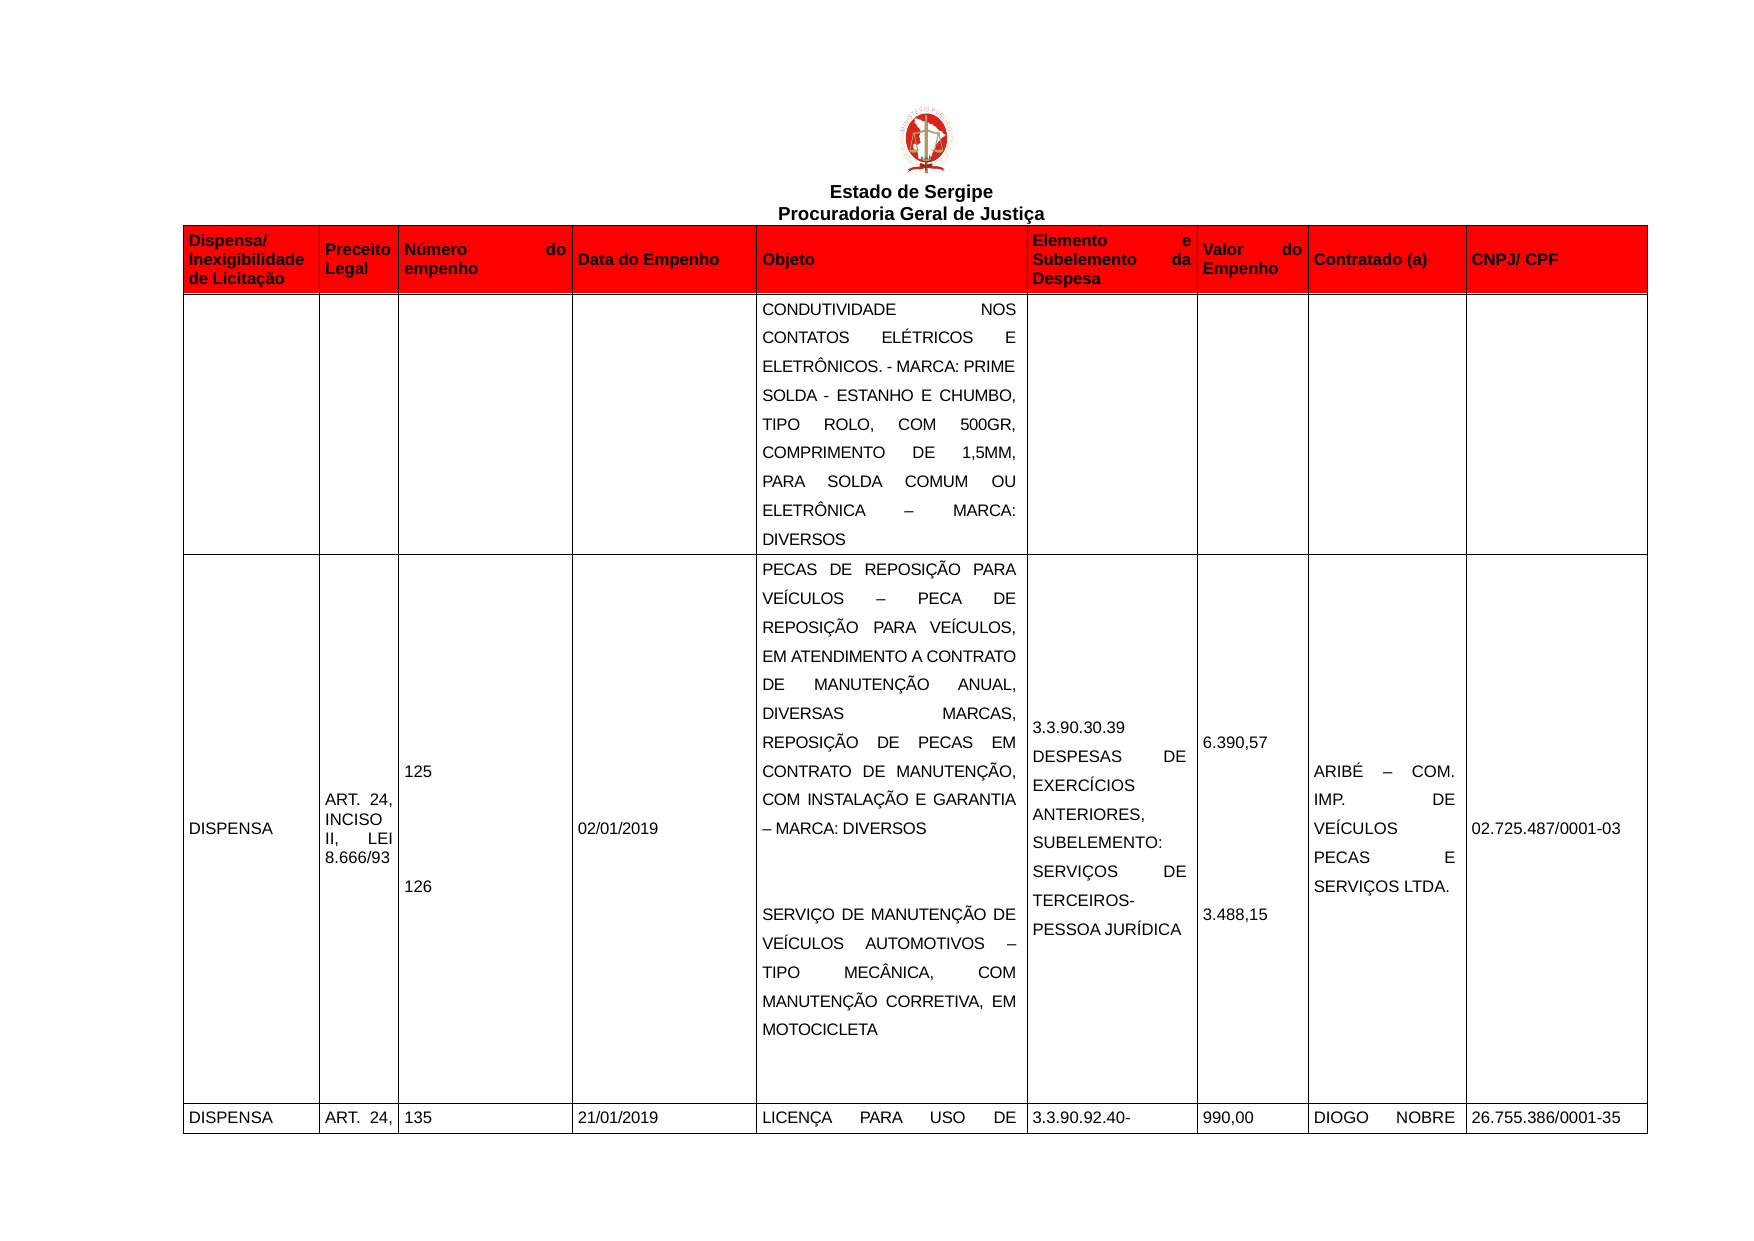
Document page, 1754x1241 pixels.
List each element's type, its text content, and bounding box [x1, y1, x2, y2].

table_cell [399, 295, 572, 554]
table_cell CONDUTIVIDADE NOS CONTATOS ELÉTRICOS E ELETRÔNICOS. - MARCA: PRIME SOLDA - ESTANHO E CHUMBO, TIPO ROLO, COM 500GR, COMPRIMENTO DE 1,5MM, PARA SOLDA COMUM OU ELETRÔNICA – MARCA: DIVERSOS [757, 295, 1027, 554]
table_cell LICENÇA PARA USO DE [757, 1104, 1027, 1133]
table_cell [1028, 295, 1197, 554]
table_cell [320, 295, 398, 554]
table_header Contratado (a) [1309, 226, 1466, 293]
table_cell 6.390,57 3.488,15 [1198, 555, 1308, 1102]
table_header Data do Empenho [573, 226, 756, 293]
table_header Elemento e Subelemento da Despesa [1028, 226, 1197, 293]
table_cell ART. 24, [320, 1104, 398, 1133]
table_cell 3.3.90.30.39 DESPESAS DE EXERCÍCIOS ANTERIORES, SUBELEMENTO: SERVIÇOS DE TERCEIROS- PESSOA JURÍDICA [1028, 555, 1197, 1102]
table_cell PECAS DE REPOSIÇÃO PARA VEÍCULOS – PECA DE REPOSIÇÃO PARA VEÍCULOS, EM ATENDIMENTO A CONTRATO DE MANUTENÇÃO ANUAL, DIVERSAS MARCAS, REPOSIÇÃO DE PECAS EM CONTRATO DE MANUTENÇÃO, COM INSTALAÇÃO E GARANTIA – MARCA: DIVERSOS SERVIÇO DE MANUTENÇÃO DE VEÍCULOS AUTOMOTIVOS – TIPO MECÂNICA, COM MANUTENÇÃO CORRETIVA, EM MOTOCICLETA [757, 555, 1027, 1102]
table_cell 02.725.487/0001-03 [1467, 555, 1647, 1102]
table_cell DIOGO NOBRE [1309, 1104, 1466, 1133]
table_cell 21/01/2019 [573, 1104, 756, 1133]
table_header Valor do Empenho [1198, 226, 1308, 293]
table_cell DISPENSA [184, 555, 319, 1102]
table_cell 3.3.90.92.40- [1028, 1104, 1197, 1133]
table_cell [573, 295, 756, 554]
table_header Número do empenho [399, 226, 572, 293]
table_cell ARIBÉ – COM. IMP. DE VEÍCULOS PECAS E SERVIÇOS LTDA. [1309, 555, 1466, 1102]
table_cell [184, 295, 319, 554]
table_cell [1198, 295, 1308, 554]
table_header Dispensa/Inexigibilidade de Licitação [184, 226, 319, 293]
table_header CNPJ/ CPF [1467, 226, 1647, 293]
table_cell 990,00 [1198, 1104, 1308, 1133]
table_cell ART. 24, INCISO II, LEI 8.666/93 [320, 555, 398, 1102]
table_cell [1309, 295, 1466, 554]
table_header Preceito Legal [320, 226, 398, 293]
table_cell 125 126 [399, 555, 572, 1102]
table_header Objeto [757, 226, 1027, 293]
table_cell DISPENSA [184, 1104, 319, 1133]
table_cell 26.755.386/0001-35 [1467, 1104, 1647, 1133]
table_cell 02/01/2019 [573, 555, 756, 1102]
table_cell 135 [399, 1104, 572, 1133]
table_cell [1467, 295, 1647, 554]
